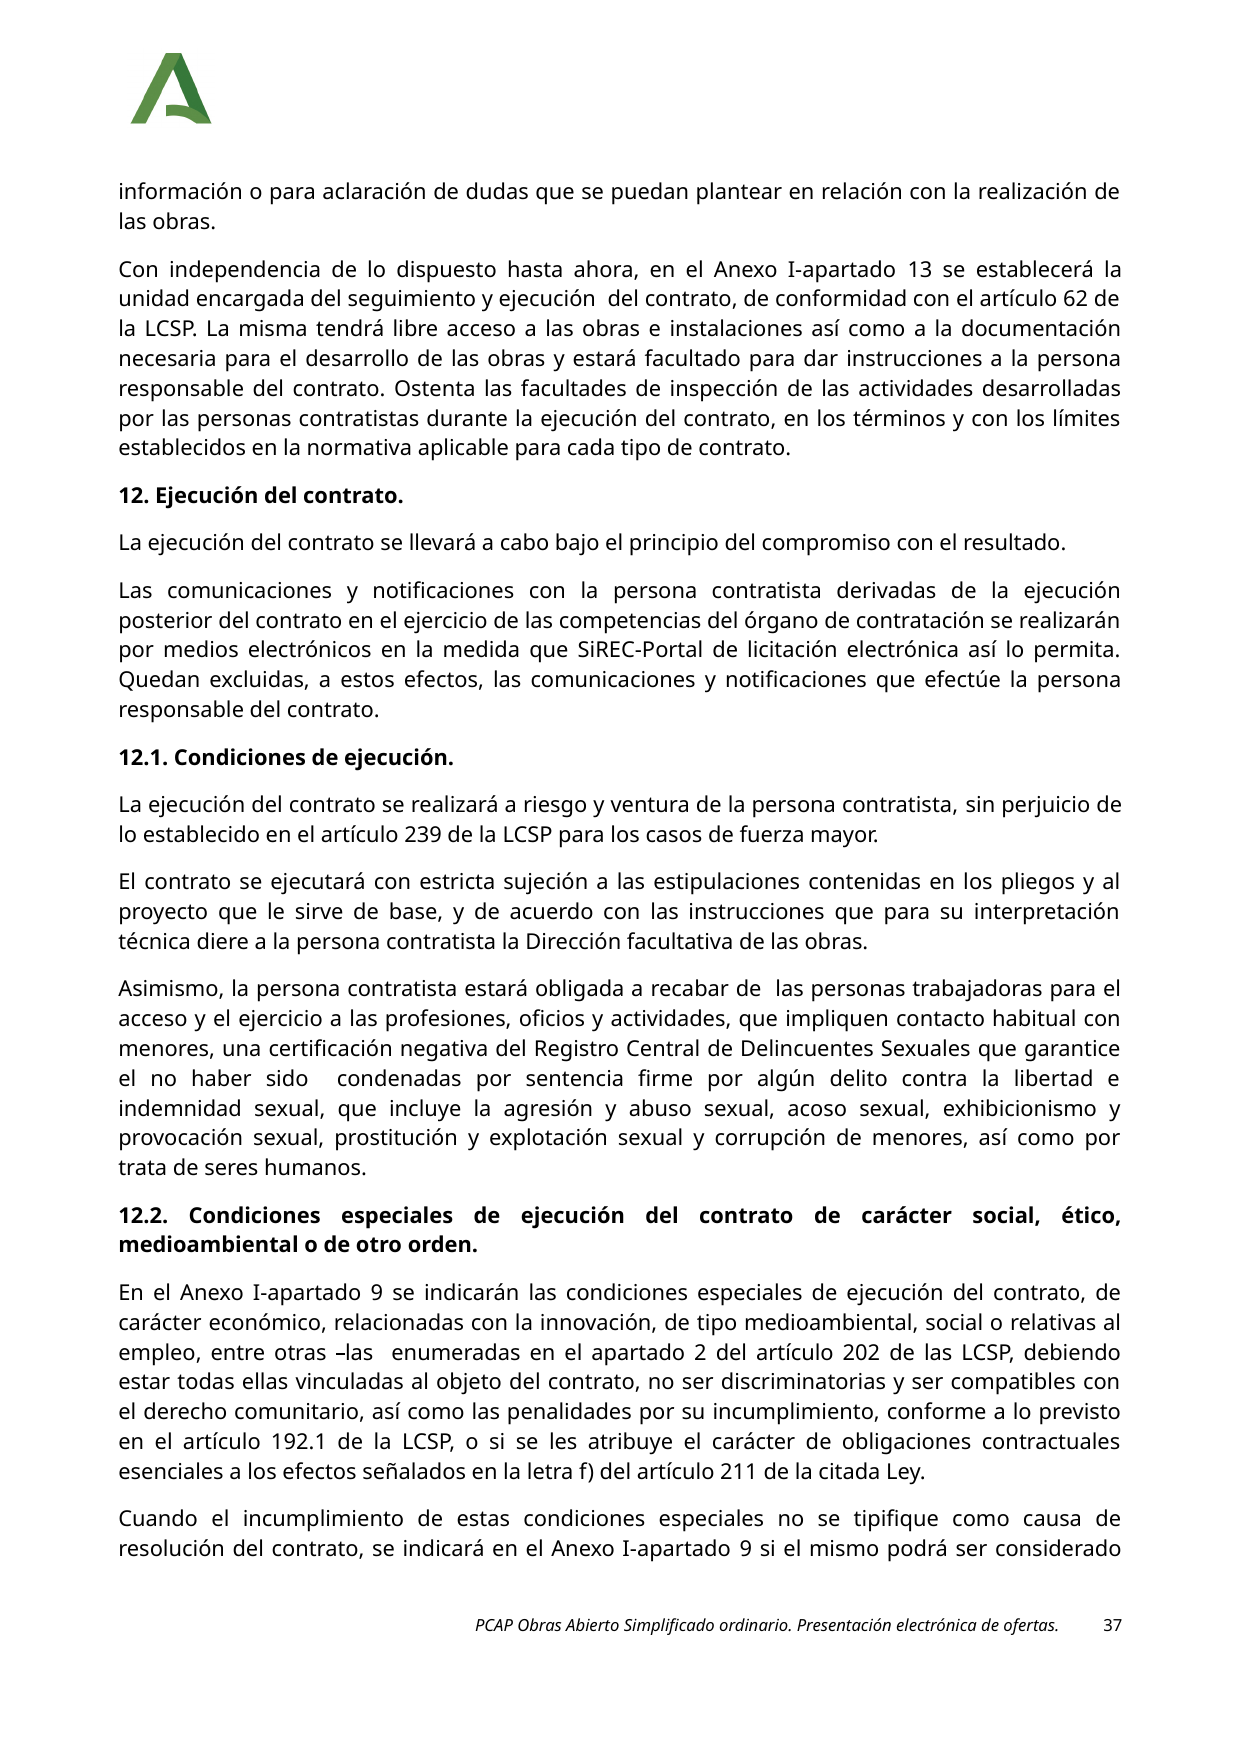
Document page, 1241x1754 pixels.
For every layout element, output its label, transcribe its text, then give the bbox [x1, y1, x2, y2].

subtitle 12.2. Condiciones especiales de ejecución del contrato de carácter social, ético, medioambiental o de otro orden. [118, 1200, 1122, 1259]
text Asimismo, la persona contratista estará obligada a recabar de las personas trabajadoras para el acceso y el ejercicio a las profesiones, oficios y actividades, que impliquen contacto habitual con menores, una certificación negativa del Registro Central de Delincuentes Sexuales que garantice el no haber sido condenadas por sentencia firme por algún delito contra la libertad e indemnidad sexual, que incluye la agresión y abuso sexual, acoso sexual, exhibicionismo y provocación sexual, prostitución y explotación sexual y corrupción de menores, así como por trata de seres humanos. [118, 973, 1122, 1182]
text Cuando el incumplimiento de estas condiciones especiales no se tipifique como causa de resolución del contrato, se indicará en el Anexo I-apartado 9 si el mismo podrá ser considerado [118, 1503, 1122, 1563]
subtitle 12.1. Condiciones de ejecución. [118, 742, 1122, 771]
text La ejecución del contrato se realizará a riesgo y ventura de la persona contratista, sin perjuicio de lo establecido en el artículo 239 de la LCSP para los casos de fuerza mayor. [118, 789, 1122, 849]
text información o para aclaración de dudas que se puedan plantear en relación con la realización de las obras. [118, 176, 1122, 236]
text El contrato se ejecutará con estricta sujeción a las estipulaciones contenidas en los pliegos y al proyecto que le sirve de base, y de acuerdo con las instrucciones que para su interpretación técnica diere a la persona contratista la Dirección facultativa de las obras. [118, 866, 1122, 956]
subtitle 12. Ejecución del contrato. [118, 480, 1122, 510]
text Las comunicaciones y notificaciones con la persona contratista derivadas de la ejecución posterior del contrato en el ejercicio de las competencias del órgano de contratación se realizarán por medios electrónicos en la medida que SiREC-Portal de licitación electrónica así lo permita. Quedan excluidas, a estos efectos, las comunicaciones y notificaciones que efectúe la persona responsable del contrato. [118, 575, 1122, 724]
text Con independencia de lo dispuesto hasta ahora, en el Anexo I-apartado 13 se establecerá la unidad encargada del seguimiento y ejecución del contrato, de conformidad con el artículo 62 de la LCSP. La misma tendrá libre acceso a las obras e instalaciones así como a la documentación necesaria para el desarrollo de las obras y estará facultado para dar instrucciones a la persona responsable del contrato. Ostenta las facultades de inspección de las actividades desarrolladas por las personas contratistas durante la ejecución del contrato, en los términos y con los límites establecidos en la normativa aplicable para cada tipo de contrato. [118, 254, 1122, 462]
text En el Anexo I-apartado 9 se indicarán las condiciones especiales de ejecución del contrato, de carácter económico, relacionadas con la innovación, de tipo medioambiental, social o relativas al empleo, entre otras las enumeradas en el apartado 2 del artículo 202 de las LCSP, debiendo estar todas ellas vinculadas al objeto del contrato, no ser discriminatorias y ser compatibles con el derecho comunitario, así como las penalidades por su incumplimiento, conforme a lo previsto en el artículo 192.1 de la LCSP, o si se les atribuye el carácter de obligaciones contractuales esenciales a los efectos señalados en la letra f) del artículo 211 de la citada Ley. [118, 1277, 1122, 1486]
picture [127, 48, 216, 128]
text La ejecución del contrato se llevará a cabo bajo el principio del compromiso con el resultado. [118, 527, 1122, 557]
